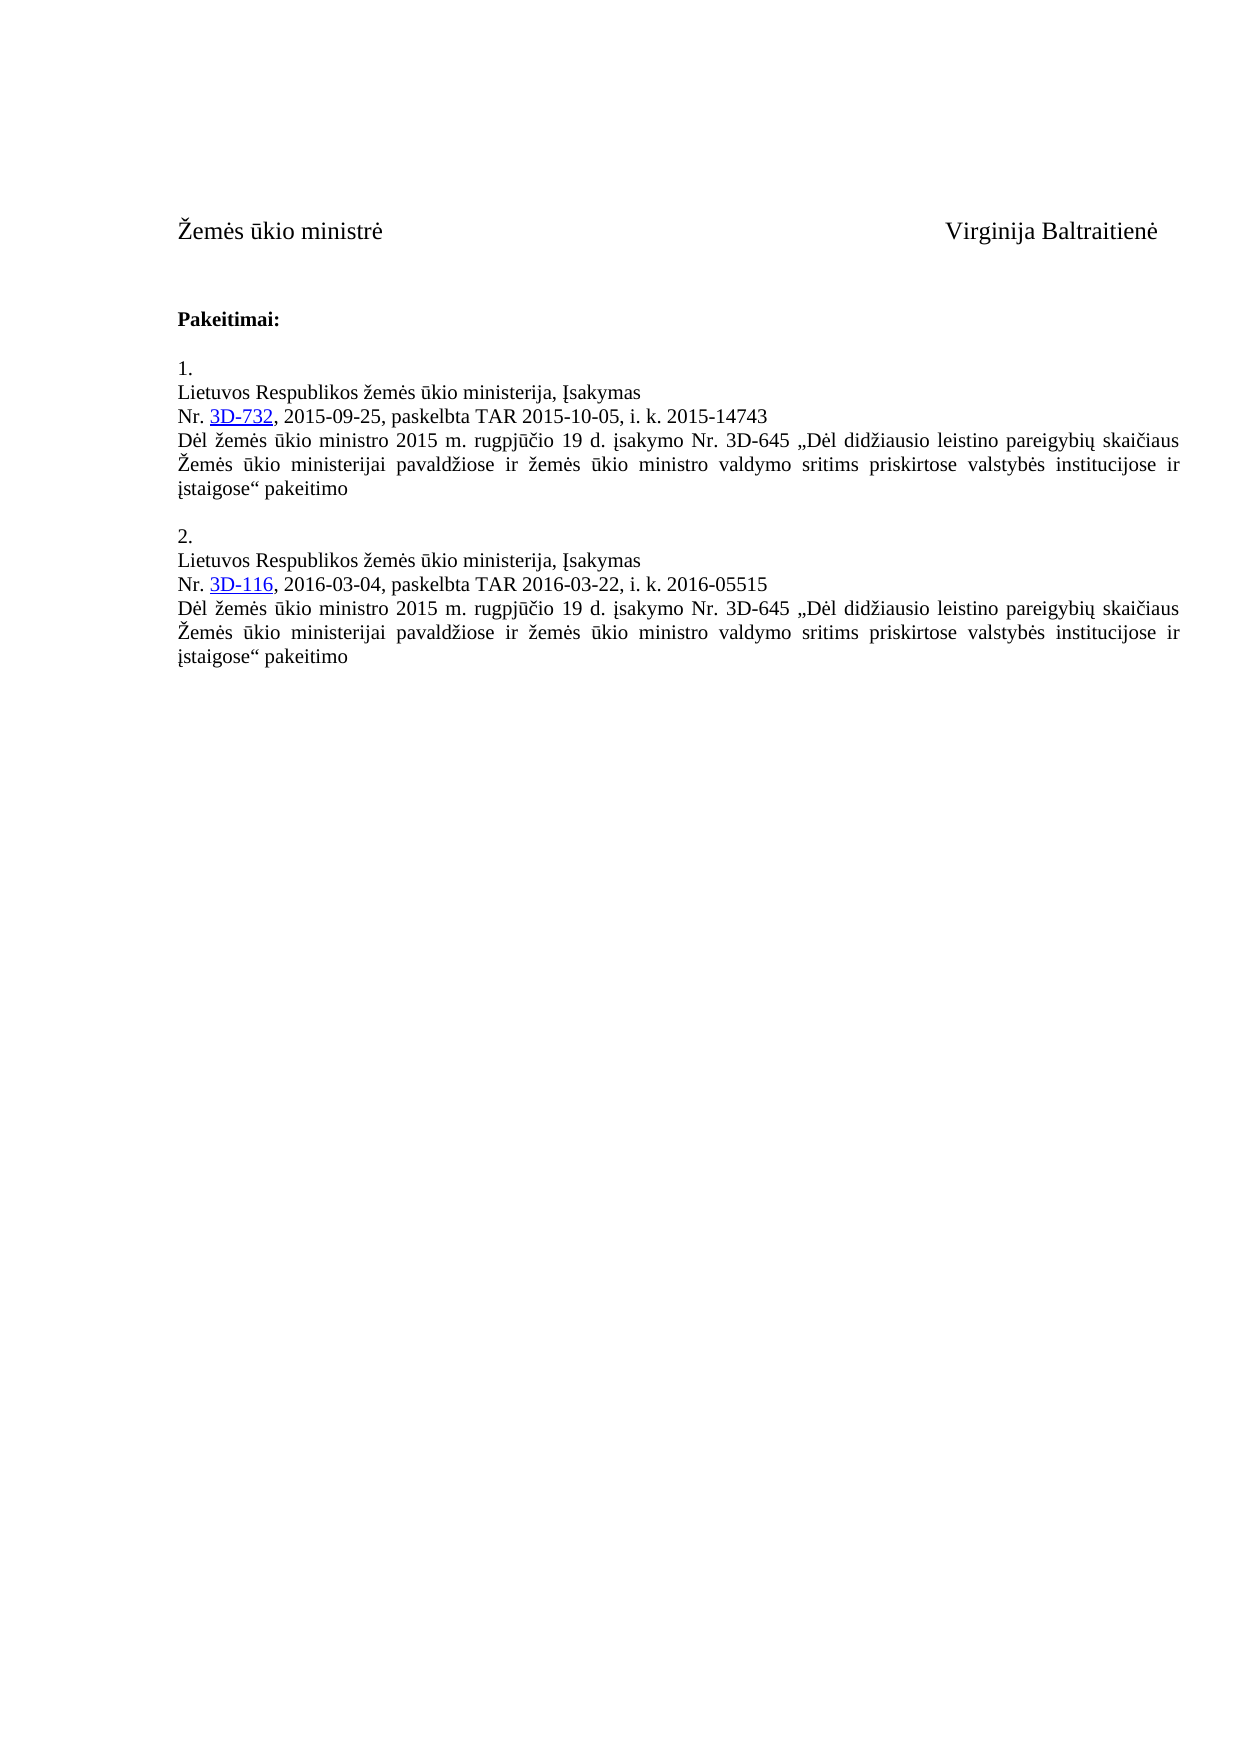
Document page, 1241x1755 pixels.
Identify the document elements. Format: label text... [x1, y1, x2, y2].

text 1. [177, 356, 1181, 379]
text Nr. 3D-732, 2015-09-25, paskelbta TAR 2015-10-05, i. k. 2015-14743 [177, 404, 1181, 428]
text Žemės ūkio ministrė Virginija Baltraitienė [177, 216, 1181, 245]
text Dėl žemės ūkio ministro 2015 m. rugpjūčio 19 d. įsakymo Nr. 3D-645 „Dėl didžiausio leistino pareigybių skaičiaus Žemės ūkio ministerijai pavaldžiose ir žemės ūkio ministro valdymo sritims priskirtose valstybės institucijose ir įstaigose“ pakeitimo [177, 596, 1181, 668]
text Lietuvos Respublikos žemės ūkio ministerija, Įsakymas [177, 548, 1181, 572]
text Dėl žemės ūkio ministro 2015 m. rugpjūčio 19 d. įsakymo Nr. 3D-645 „Dėl didžiausio leistino pareigybių skaičiaus Žemės ūkio ministerijai pavaldžiose ir žemės ūkio ministro valdymo sritims priskirtose valstybės institucijose ir įstaigose“ pakeitimo [177, 428, 1181, 500]
text Nr. 3D-116, 2016-03-04, paskelbta TAR 2016-03-22, i. k. 2016-05515 [177, 572, 1181, 596]
text 2. [177, 524, 1181, 548]
text Pakeitimai: [177, 307, 1181, 331]
text Lietuvos Respublikos žemės ūkio ministerija, Įsakymas [177, 379, 1181, 404]
